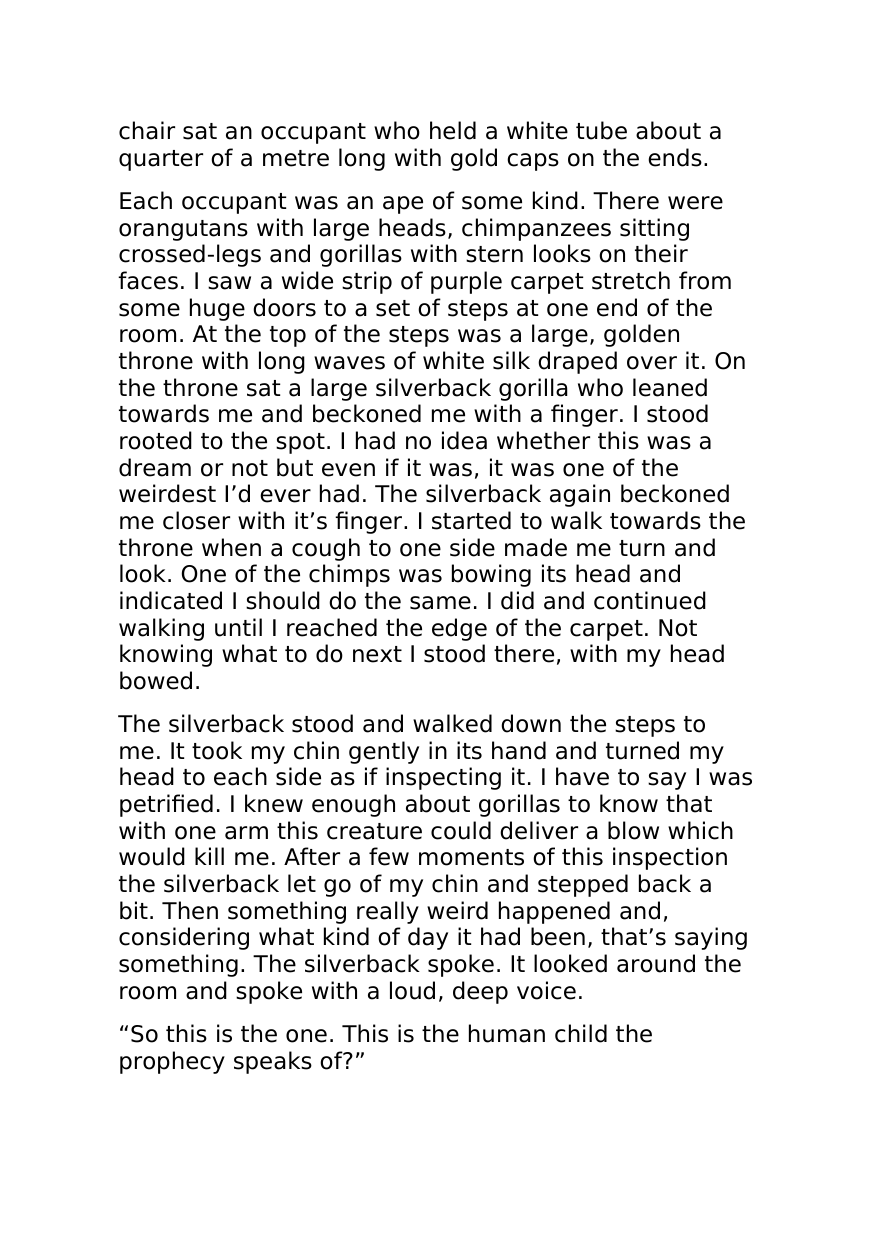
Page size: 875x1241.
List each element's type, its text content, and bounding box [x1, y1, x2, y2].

text chair sat an occupant who held a white tube about a quarter of a metre long with gold caps on the ends. [118, 118, 756, 171]
text “So this is the one. This is the human child the prophecy speaks of?” [118, 1021, 756, 1074]
text The silverback stood and walked down the steps to me. It took my chin gently in its hand and turned my head to each side as if inspecting it. I have to say I was petrified. I knew enough about gorillas to know that with one arm this creature could deliver a blow which would kill me. After a few moments of this inspection the silverback let go of my chin and stepped back a bit. Then something really weird happened and, considering what kind of day it had been, that’s saying something. The silverback spoke. It looked around the room and spoke with a loud, deep voice. [118, 711, 756, 1004]
text Each occupant was an ape of some kind. There were orangutans with large heads, chimpanzees sitting crossed-legs and gorillas with stern looks on their faces. I saw a wide strip of purple carpet stretch from some huge doors to a set of steps at one end of the room. At the top of the steps was a large, golden throne with long waves of white silk draped over it. On the throne sat a large silverback gorilla who leaned towards me and beckoned me with a finger. I stood rooted to the spot. I had no idea whether this was a dream or not but even if it was, it was one of the weirdest I’d ever had. The silverback again beckoned me closer with it’s finger. I started to walk towards the throne when a cough to one side made me turn and look. One of the chimps was bowing its head and indicated I should do the same. I did and continued walking until I reached the edge of the carpet. Not knowing what to do next I stood there, with my head bowed. [118, 188, 756, 695]
